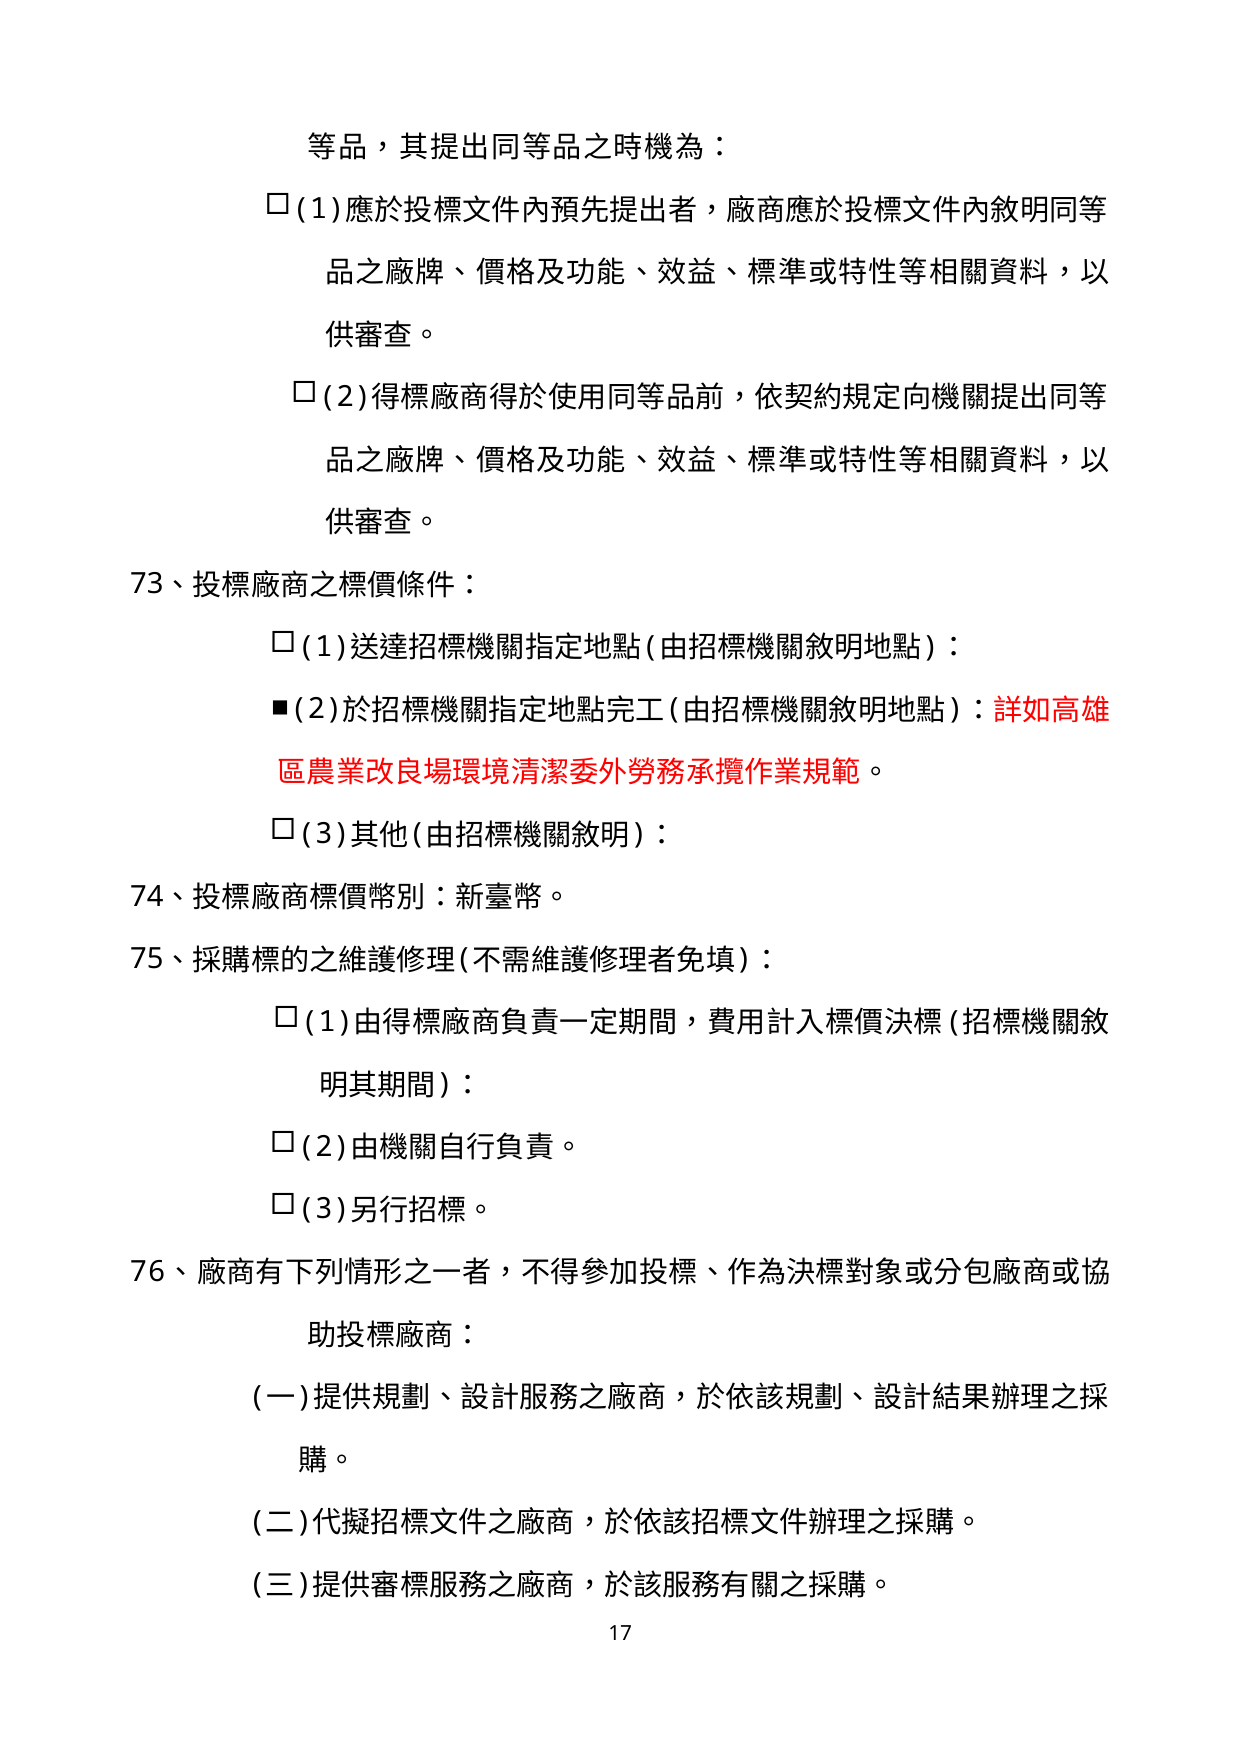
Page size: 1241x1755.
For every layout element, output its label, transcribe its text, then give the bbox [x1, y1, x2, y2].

text (1)送達招標機關指定地點(由招標機關敘明地點)： [130, 603, 1110, 666]
list 投標廠商之標價條件： [130, 541, 1110, 603]
list 等品，其提出同等品之時機為： [130, 103, 1110, 166]
text (2)由機關自行負責。 [130, 1103, 1110, 1166]
text (二)代擬招標文件之廠商，於依該招標文件辦理之採購。 [248, 1478, 1110, 1541]
list 廠商有下列情形之一者，不得參加投標、作為決標對象或分包廠商或協助投標廠商： [130, 1228, 1110, 1353]
list 投標廠商標價幣別：新臺幣。 [130, 853, 1110, 916]
text (1)應於投標文件內預先提出者，廠商應於投標文件內敘明同等品之廠牌、價格及功能、效益、標準或特性等相關資料，以供審查。 [130, 166, 1110, 353]
list 採購標的之維護修理(不需維護修理者免填)： [130, 916, 1110, 978]
text (一)提供規劃、設計服務之廠商，於依該規劃、設計結果辦理之採購。 [248, 1353, 1110, 1478]
text (1)由得標廠商負責一定期間，費用計入標價決標(招標機關敘明其期間)： [130, 978, 1110, 1103]
text ■(2)於招標機關指定地點完工(由招標機關敘明地點)：詳如高雄區農業改良場環境清潔委外勞務承攬作業規範。 [130, 666, 1110, 791]
text (3)其他(由招標機關敘明)： [130, 791, 1110, 853]
text (2)得標廠商得於使用同等品前，依契約規定向機關提出同等品之廠牌、價格及功能、效益、標準或特性等相關資料，以供審查。 [130, 353, 1110, 541]
text (三)提供審標服務之廠商，於該服務有關之採購。 [248, 1541, 1110, 1603]
text (3)另行招標。 [130, 1166, 1110, 1228]
